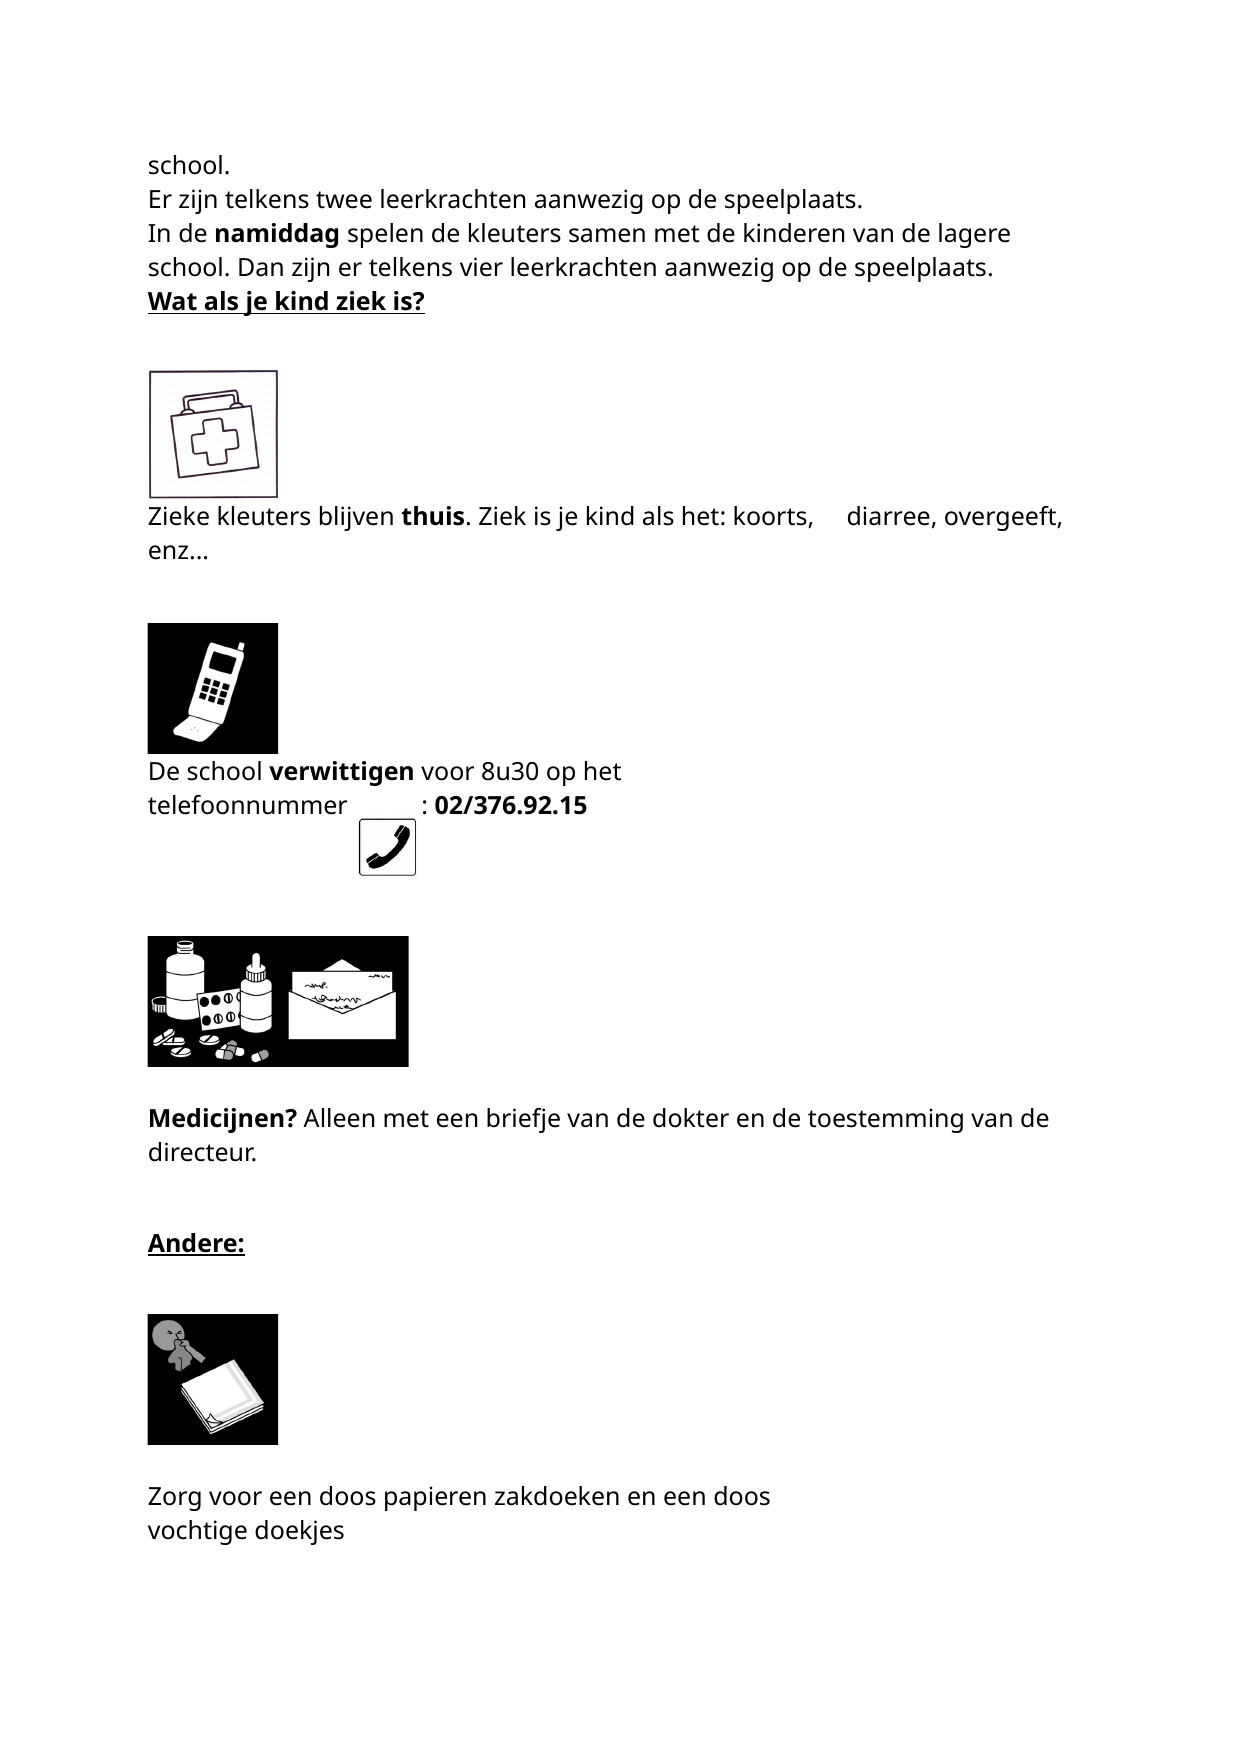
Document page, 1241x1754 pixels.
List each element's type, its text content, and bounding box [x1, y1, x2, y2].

text telefoonnummer : 02/376.92.15 [148, 788, 1093, 882]
text In de namiddag spelen de kleuters samen met de kinderen van de lagere school. Dan zijn er telkens vier leerkrachten aanwezig op de speelplaats. [148, 216, 1093, 284]
text Medicijnen? Alleen met een briefje van de dokter en de toestemming van de directeur. [148, 1101, 1093, 1169]
text Zorg voor een doos papieren zakdoeken en een doos [148, 1479, 1093, 1513]
text Wat als je kind ziek is? [148, 284, 1093, 318]
text Zieke kleuters blijven thuis. Ziek is je kind als het: koorts, diarree, overgeeft, enz... [148, 499, 1093, 567]
text De school verwittigen voor 8u30 op het [148, 754, 1093, 788]
text Er zijn telkens twee leerkrachten aanwezig op de speelplaats. [148, 182, 1093, 216]
text school. [148, 148, 1093, 182]
text Andere: [148, 1225, 1093, 1259]
text vochtige doekjes [148, 1513, 1093, 1547]
